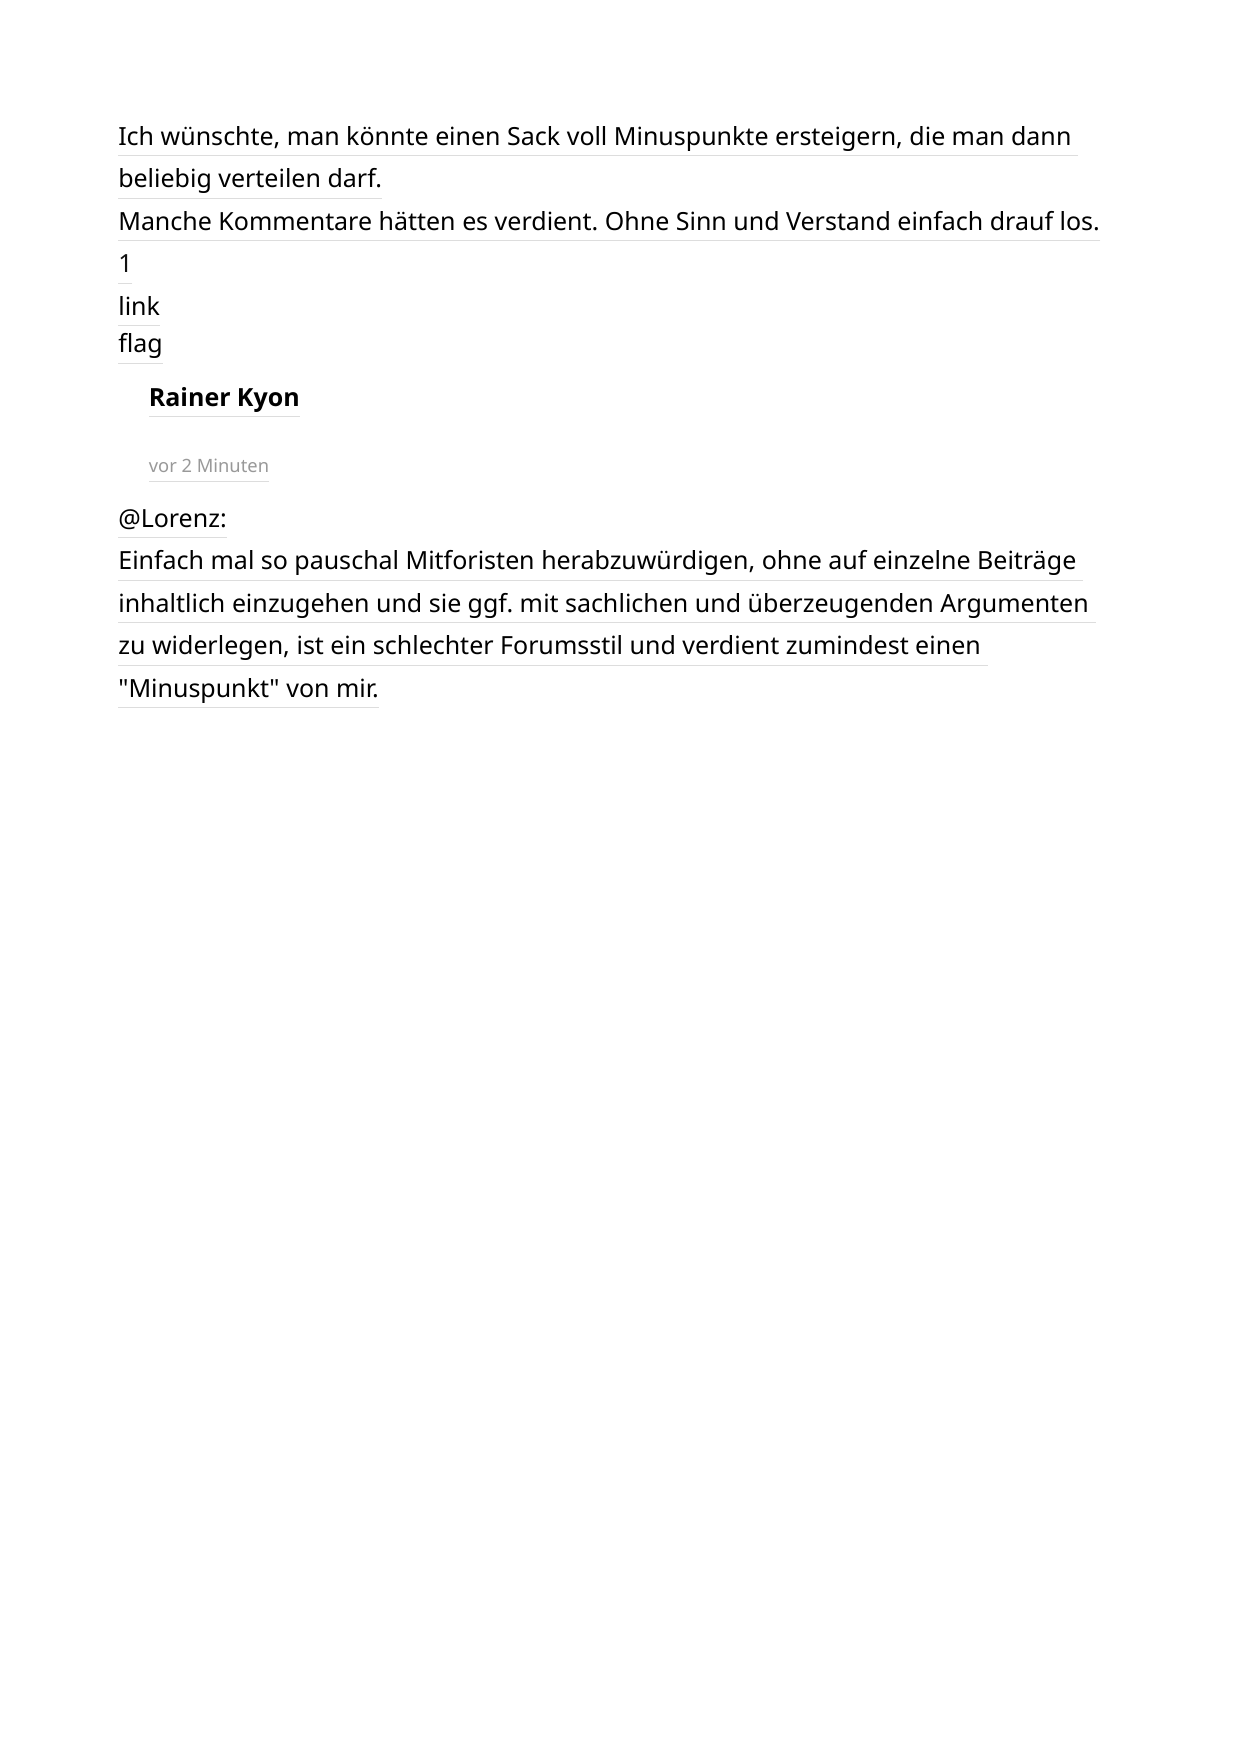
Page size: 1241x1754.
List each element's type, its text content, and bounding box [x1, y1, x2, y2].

text flag [118, 326, 1122, 364]
text 1 [118, 246, 1122, 284]
text @Lorenz: Einfach mal so pauschal Mitforisten herabzuwürdigen, ohne auf einzelne Beiträge inhaltlich einzugehen und sie ggf. mit sachlichen und überzeugenden Argumenten zu widerlegen, ist ein schlechter Forumsstil und verdient zumindest einen "Minuspunkt" von mir. [118, 500, 1122, 708]
text Ich wünschte, man könnte einen Sack voll Minuspunkte ersteigern, die man dann beliebig verteilen darf. Manche Kommentare hätten es verdient. Ohne Sinn und Verstand einfach drauf los. [118, 118, 1122, 241]
text Rainer Kyon [149, 379, 1122, 417]
text link [118, 288, 1122, 326]
text vor 2 Minuten [149, 453, 1117, 482]
